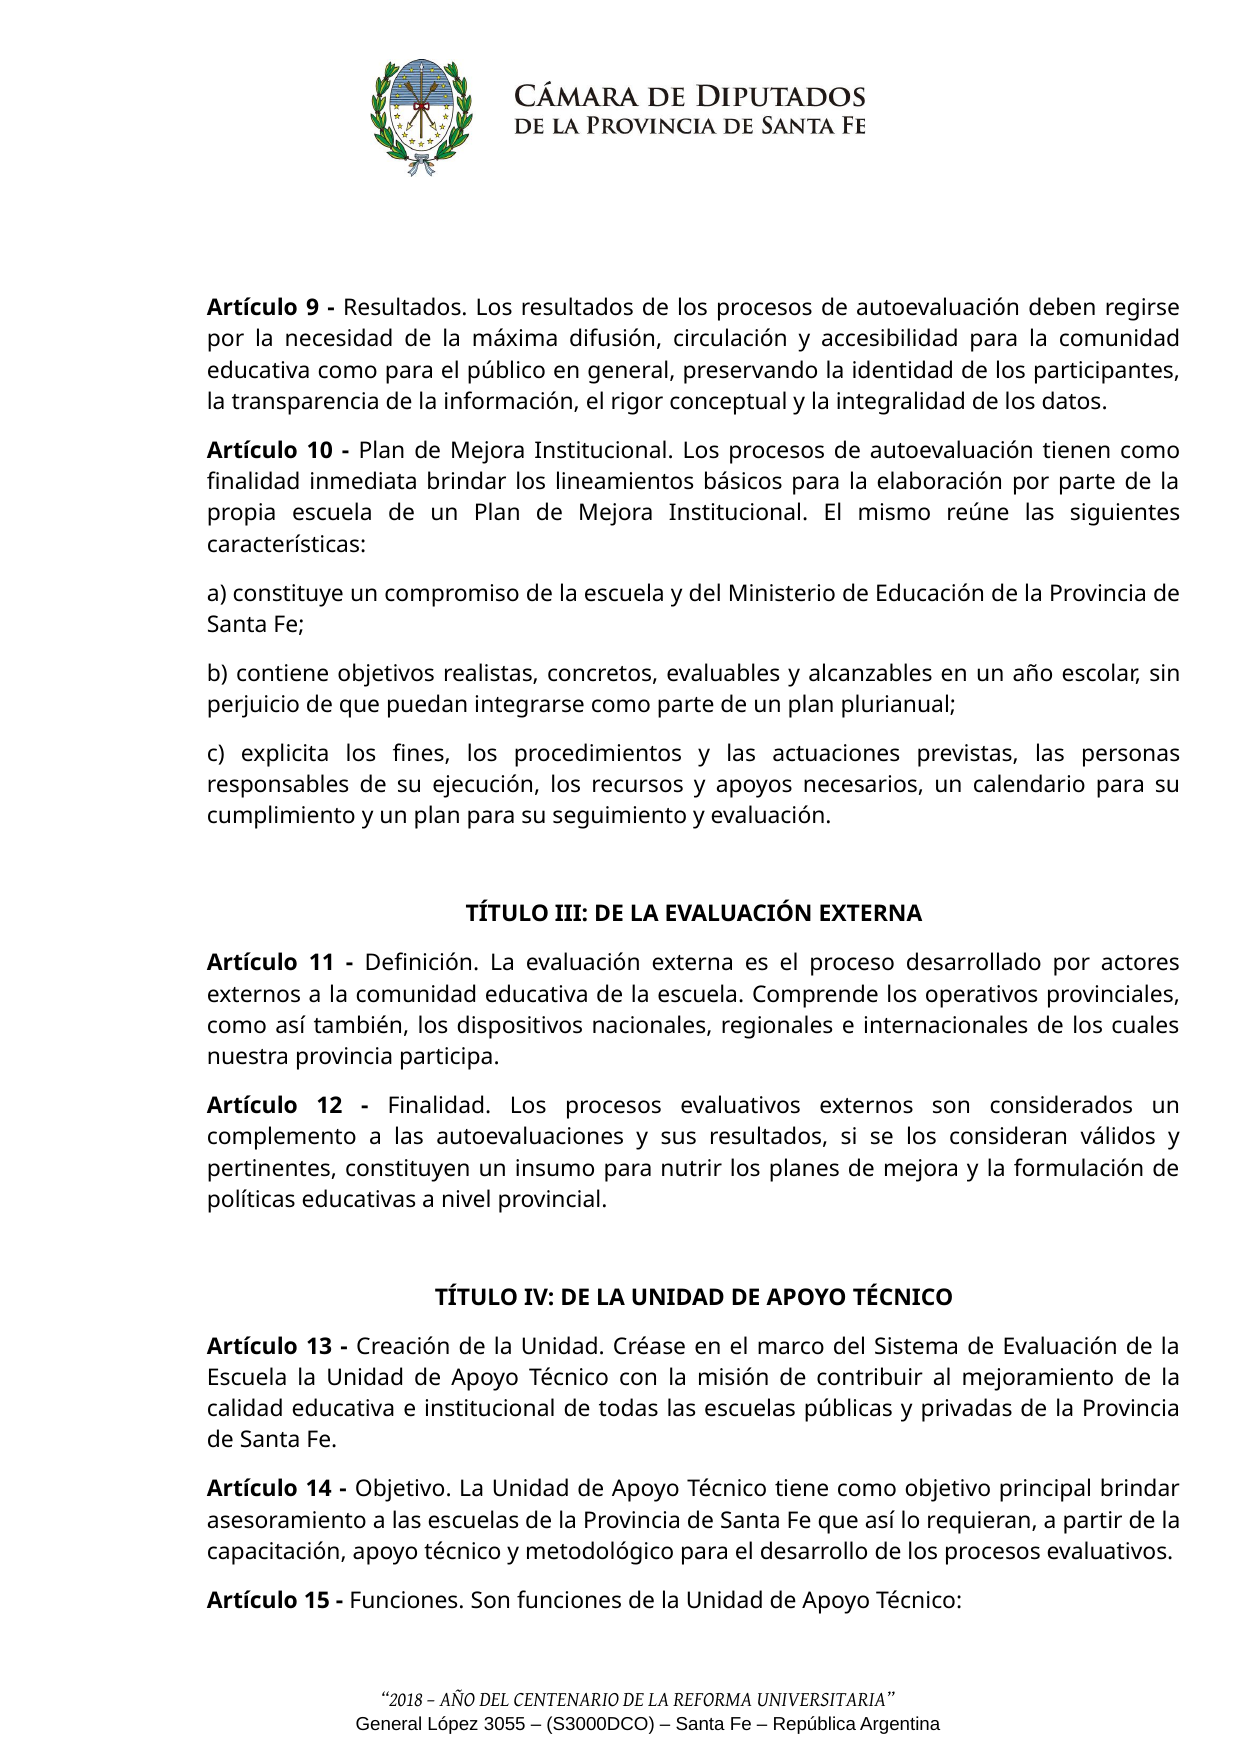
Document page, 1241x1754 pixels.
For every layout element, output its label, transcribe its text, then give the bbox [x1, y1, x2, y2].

text Artículo 11 - Definición. La evaluación externa es el proceso desarrollado por actores externos a la comunidad educativa de la escuela. Comprende los operativos provinciales, como así también, los dispositivos nacionales, regionales e internacionales de los cuales nuestra provincia participa. [207, 946, 1181, 1071]
text Artículo 10 - Plan de Mejora Institucional. Los procesos de autoevaluación tienen como finalidad inmediata brindar los lineamientos básicos para la elaboración por parte de la propia escuela de un Plan de Mejora Institucional. El mismo reúne las siguientes características: [207, 434, 1181, 559]
text a) constituye un compromiso de la escuela y del Ministerio de Educación de la Provincia de Santa Fe; [207, 577, 1181, 639]
text Artículo 14 - Objetivo. La Unidad de Apoyo Técnico tiene como objetivo principal brindar asesoramiento a las escuelas de la Provincia de Santa Fe que así lo requieran, a partir de la capacitación, apoyo técnico y metodológico para el desarrollo de los procesos evaluativos. [207, 1472, 1181, 1566]
text TÍTULO III: DE LA EVALUACIÓN EXTERNA [207, 897, 1181, 929]
text TÍTULO IV: DE LA UNIDAD DE APOYO TÉCNICO [207, 1281, 1181, 1312]
text Artículo 15 - Funciones. Son funciones de la Unidad de Apoyo Técnico: [207, 1584, 1181, 1615]
text Artículo 13 - Creación de la Unidad. Créase en el marco del Sistema de Evaluación de la Escuela la Unidad de Apoyo Técnico con la misión de contribuir al mejoramiento de la calidad educativa e institucional de todas las escuelas públicas y privadas de la Provincia de Santa Fe. [207, 1330, 1181, 1455]
text Artículo 9 - Resultados. Los resultados de los procesos de autoevaluación deben regirse por la necesidad de la máxima difusión, circulación y accesibilidad para la comunidad educativa como para el público en general, preservando la identidad de los participantes, la transparencia de la información, el rigor conceptual y la integralidad de los datos. [207, 291, 1181, 416]
text Artículo 12 - Finalidad. Los procesos evaluativos externos son considerados un complemento a las autoevaluaciones y sus resultados, si se los consideran válidos y pertinentes, constituyen un insumo para nutrir los planes de mejora y la formulación de políticas educativas a nivel provincial. [207, 1089, 1181, 1214]
text b) contiene objetivos realistas, concretos, evaluables y alcanzables en un año escolar, sin perjuicio de que puedan integrarse como parte de un plan plurianual; [207, 657, 1181, 719]
picture [370, 59, 866, 181]
text c) explicita los fines, los procedimientos y las actuaciones previstas, las personas responsables de su ejecución, los recursos y apoyos necesarios, un calendario para su cumplimiento y un plan para su seguimiento y evaluación. [207, 737, 1181, 831]
